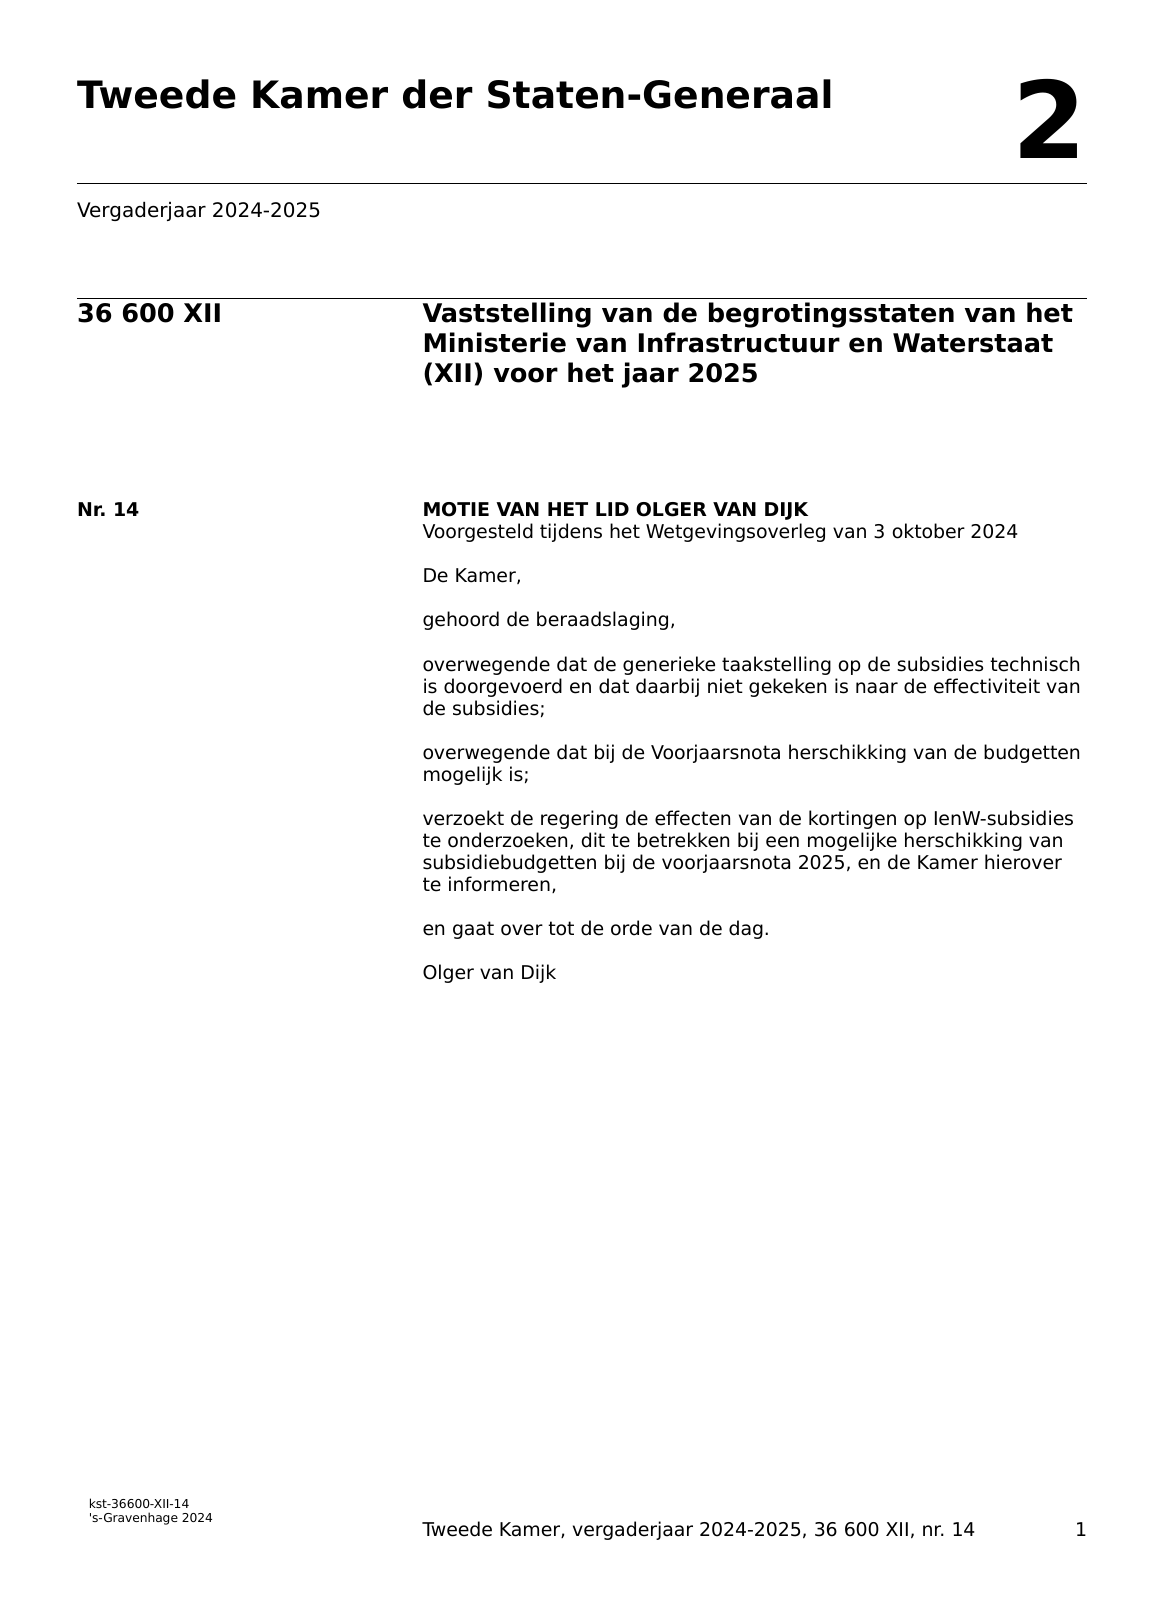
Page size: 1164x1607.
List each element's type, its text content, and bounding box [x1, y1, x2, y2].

text gehoord de beraadslaging, [422, 609, 1087, 631]
table_cell Vergaderjaar 2024-2025 [77, 184, 1087, 298]
text Olger van Dijk [422, 962, 1087, 984]
text 's-Gravenhage 2024 [88, 1511, 323, 1525]
subtitle Nr. 14 MOTIE VAN HET LID OLGER VAN DIJK [77, 499, 1087, 521]
subtitle 36 600 XII Vaststelling van de begrotingsstaten van het Ministerie van Infrastructuur en Waterstaat (XII) voor het jaar 2025 [77, 299, 1087, 388]
text De Kamer, [422, 565, 1087, 587]
table_header Tweede Kamer der Staten-Generaal [77, 59, 886, 183]
text overwegende dat bij de Voorjaarsnota herschikking van de budgetten mogelijk is; [422, 742, 1087, 786]
table_header 2 [886, 59, 1087, 183]
text Voorgesteld tijdens het Wetgevingsoverleg van 3 oktober 2024 [422, 521, 1087, 543]
text overwegende dat de generieke taakstelling op de subsidies technisch is doorgevoerd en dat daarbij niet gekeken is naar de effectiviteit van de subsidies; [422, 653, 1087, 719]
text verzoekt de regering de effecten van de kortingen op IenW-subsidies te onderzoeken, dit te betrekken bij een mogelijke herschikking van subsidiebudgetten bij de voorjaarsnota 2025, en de Kamer hierover te informeren, [422, 808, 1087, 896]
text kst-36600-XII-14 [88, 1497, 323, 1511]
text en gaat over tot de orde van de dag. [422, 918, 1087, 940]
